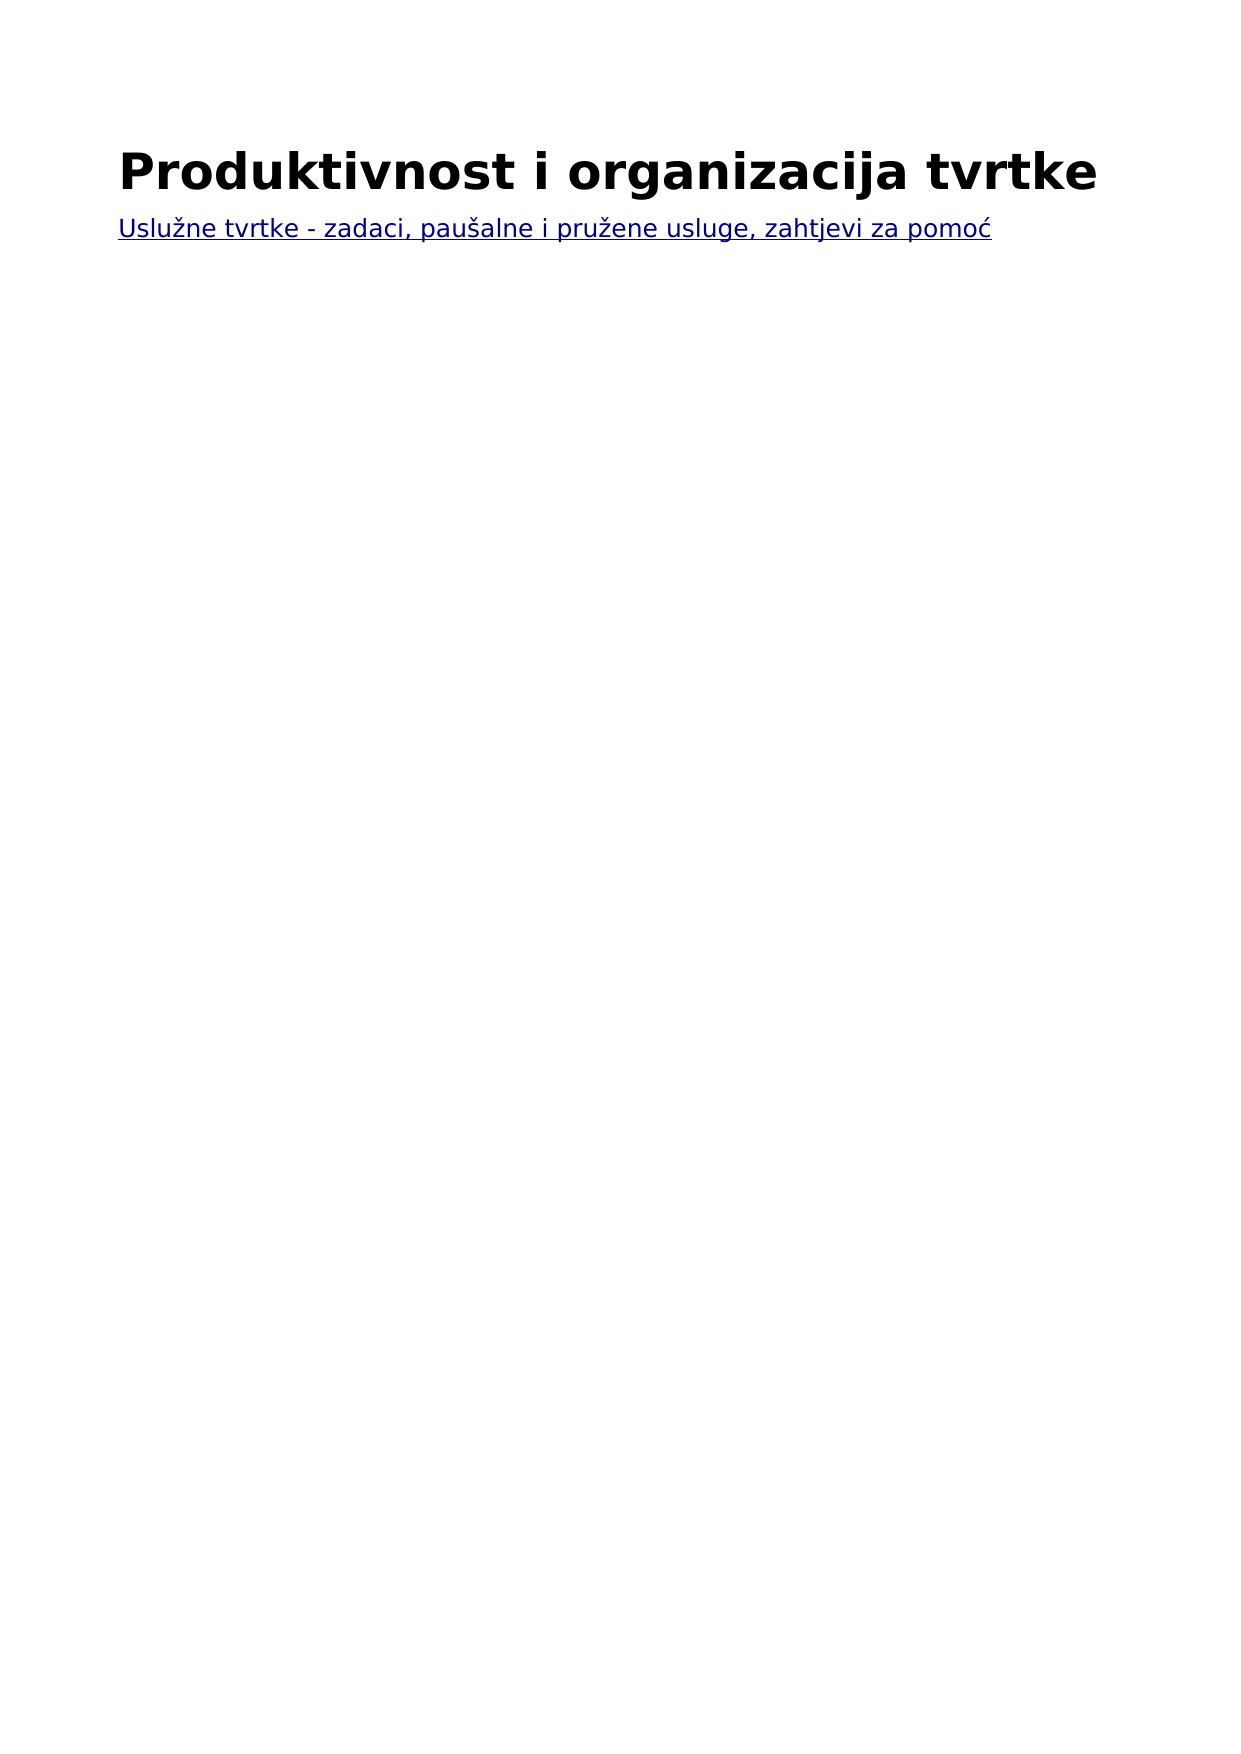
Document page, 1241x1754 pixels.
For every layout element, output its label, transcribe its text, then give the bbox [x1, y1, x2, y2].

subtitle Produktivnost i organizacija tvrtke [118, 143, 1122, 201]
text Uslužne tvrtke - zadaci, paušalne i pružene usluge, zahtjevi za pomoć [118, 214, 1122, 243]
